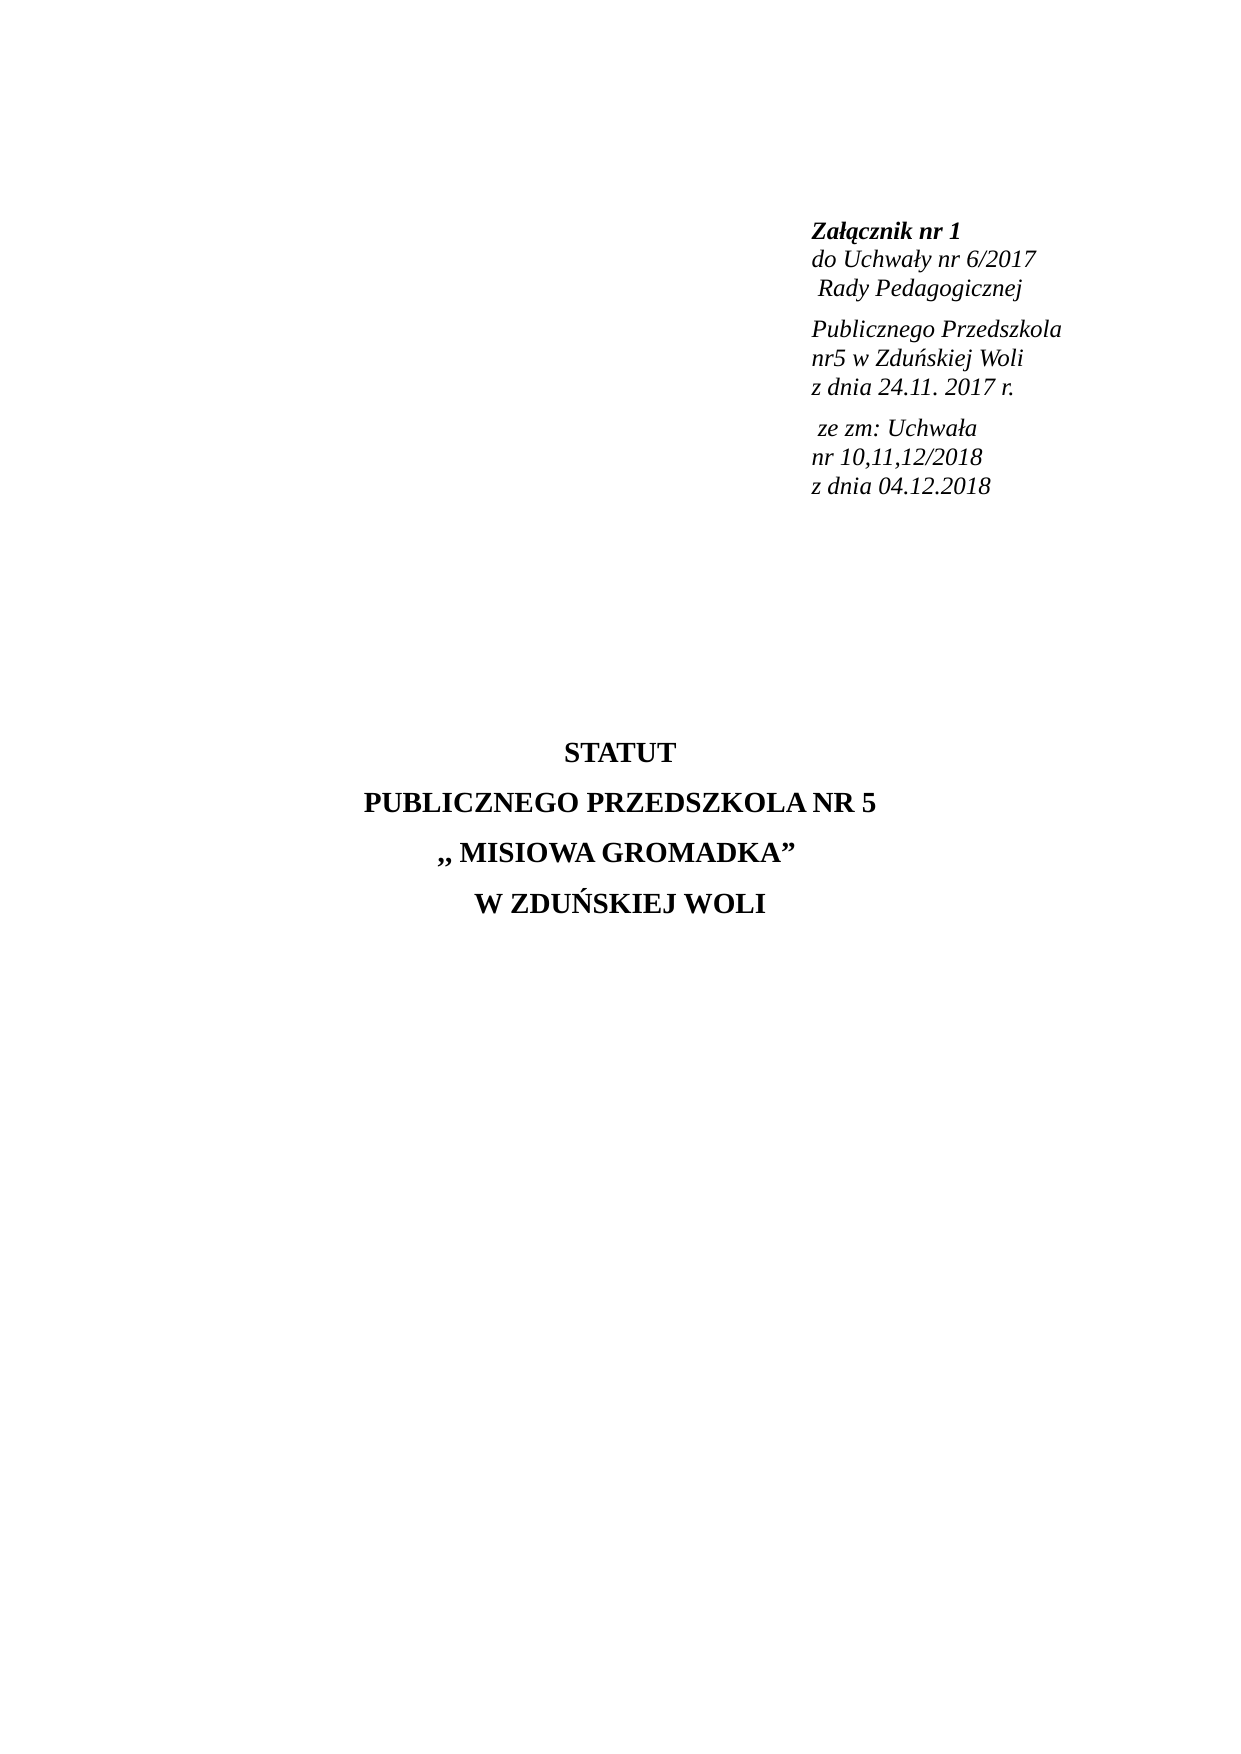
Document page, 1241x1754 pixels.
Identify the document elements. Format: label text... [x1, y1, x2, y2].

text W ZDUŃSKIEJ WOLI [148, 886, 1093, 919]
text PUBLICZNEGO PRZEDSZKOLA NR 5 [148, 785, 1093, 819]
text ze zm: Uchwała nr 10,11,12/2018 z dnia 04.12.2018 [811, 413, 1093, 499]
text Załącznik nr 1 do Uchwały nr 6/2017 Rady Pedagogicznej [811, 216, 1093, 302]
text ,, MISIOWA GROMADKA” [148, 835, 1093, 869]
text STATUT [148, 735, 1093, 768]
text Publicznego Przedszkola nr5 w Zduńskiej Woli z dnia 24.11. 2017 r. [811, 314, 1093, 401]
